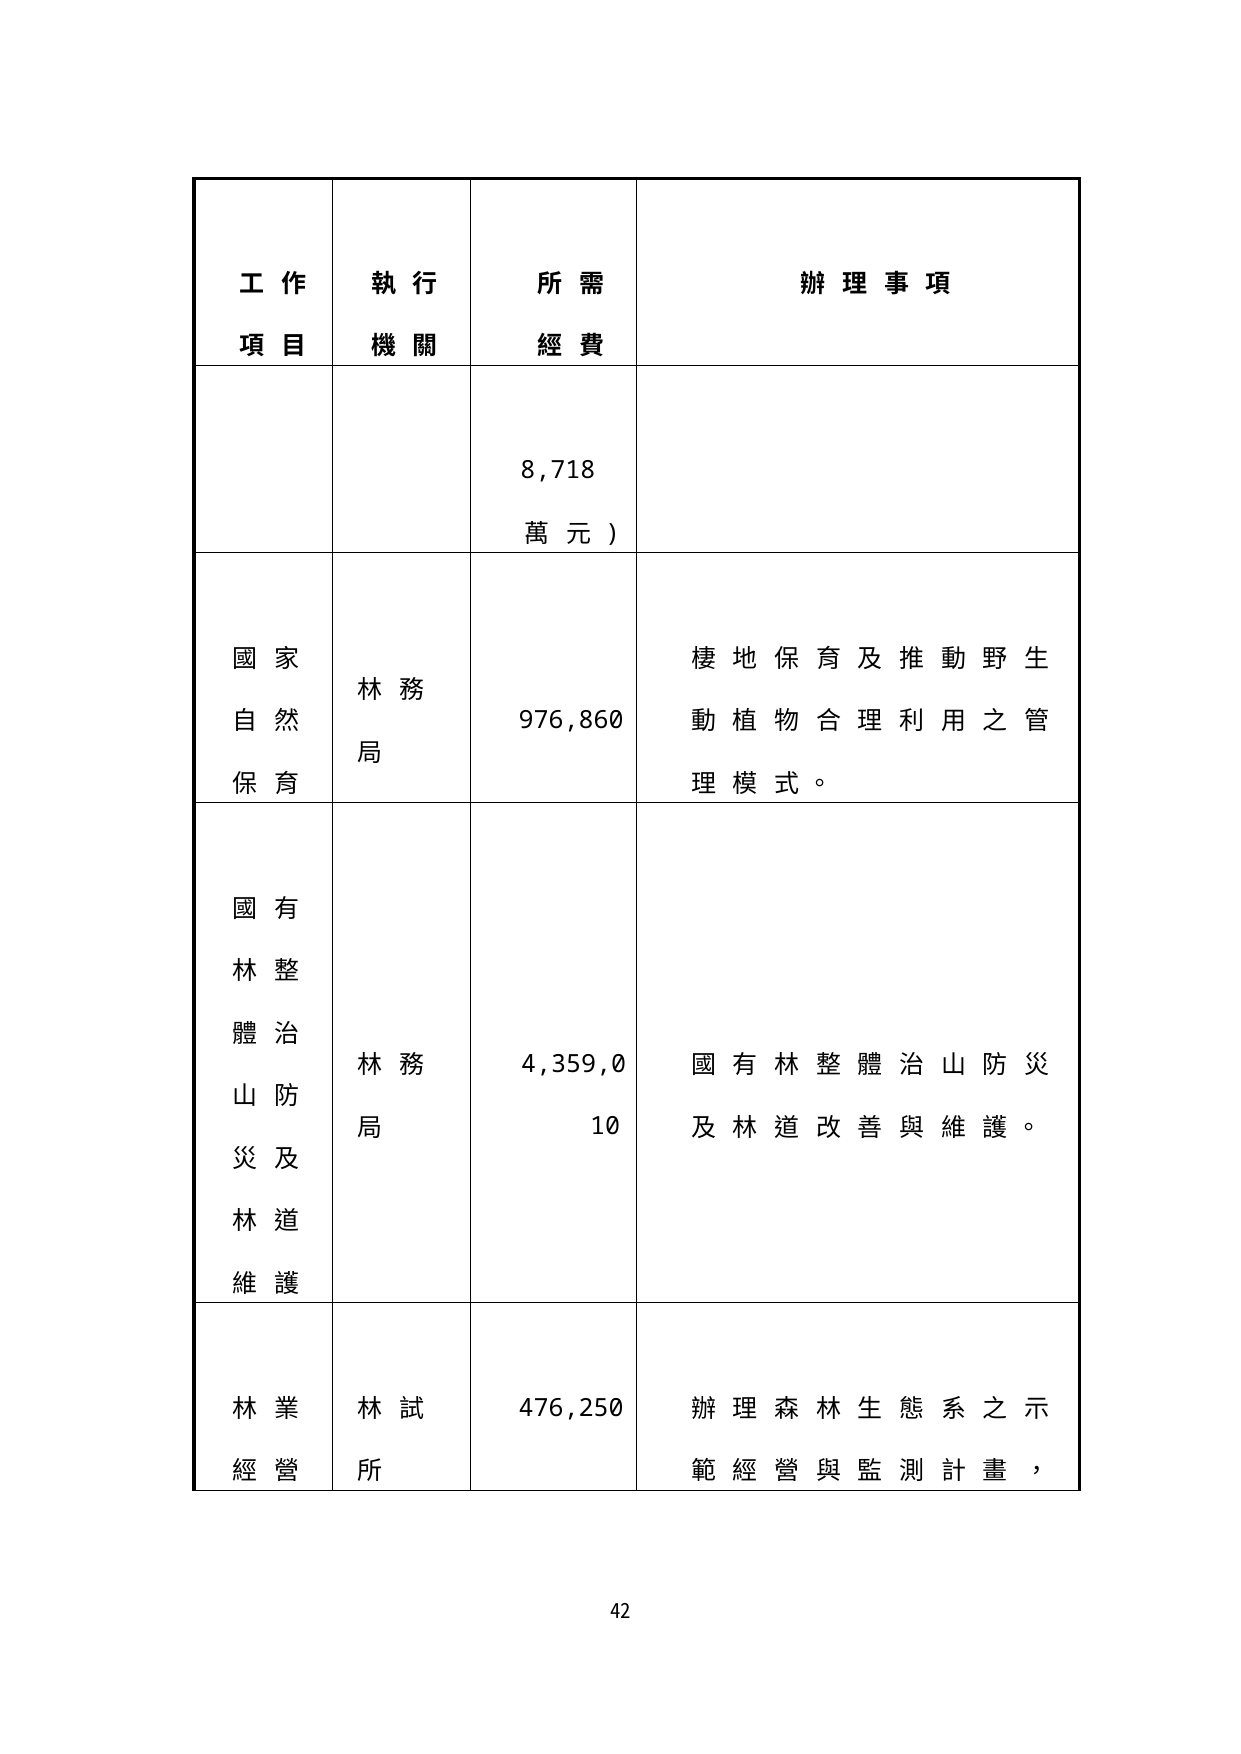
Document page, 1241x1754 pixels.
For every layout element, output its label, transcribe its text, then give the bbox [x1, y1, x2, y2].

table_header 工作項目 [196, 180, 332, 365]
table_cell 476,250 [471, 1303, 636, 1490]
table_header 執行機關 [333, 180, 470, 365]
table_cell [333, 366, 470, 552]
table_cell 林務局 [333, 803, 470, 1302]
table_cell 國家自然保育 [196, 553, 332, 802]
table_cell 林務局 [333, 553, 470, 802]
table_cell 國有林整體治山防災及林道維護 [196, 803, 332, 1302]
table_cell [196, 366, 332, 552]
table_header 所需經費 [471, 180, 636, 365]
table_cell 林業經營 [196, 1303, 332, 1490]
table_cell 辦理森林生態系之示範經營與監測計畫， [637, 1303, 1078, 1490]
table_cell 8,718萬元) [471, 366, 636, 552]
table_cell 4,359,010 [471, 803, 636, 1302]
table_header 辦理事項 [637, 180, 1078, 365]
table_cell 林試所 [333, 1303, 470, 1490]
table_cell 976,860 [471, 553, 636, 802]
table_cell 棲地保育及推動野生動植物合理利用之管理模式。 [637, 553, 1078, 802]
table_cell [637, 366, 1078, 552]
table_cell 國有林整體治山防災及林道改善與維護。 [637, 803, 1078, 1302]
